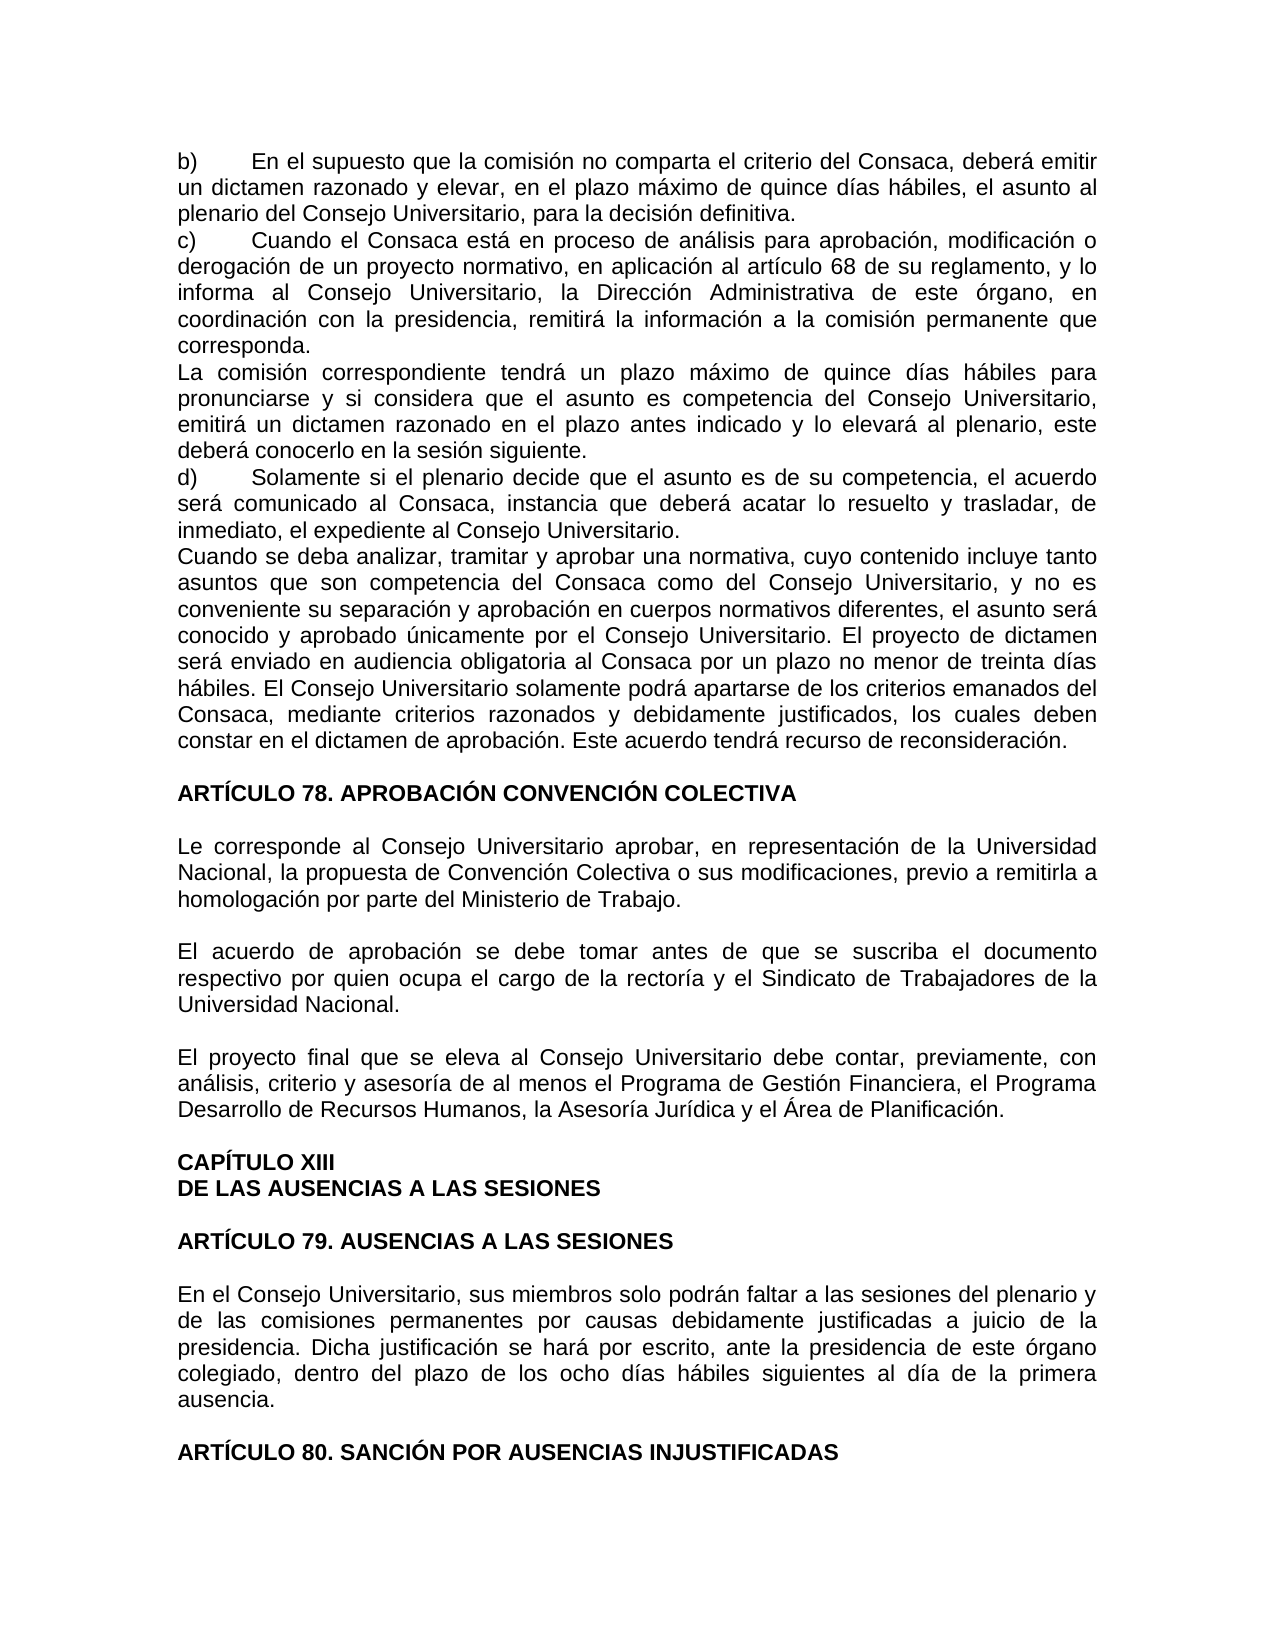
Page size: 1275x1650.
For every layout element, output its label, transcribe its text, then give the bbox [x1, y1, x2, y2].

text En el Consejo Universitario, sus miembros solo podrán faltar a las sesiones del plenario y de las comisiones permanentes por causas debidamente justificadas a juicio de la presidencia. Dicha justificación se hará por escrito, ante la presidencia de este órgano colegiado, dentro del plazo de los ocho días hábiles siguientes al día de la primera ausencia. [177, 1281, 1098, 1413]
text Le corresponde al Consejo Universitario aprobar, en representación de la Universidad Nacional, la propuesta de Convención Colectiva o sus modificaciones, previo a remitirla a homologación por parte del Ministerio de Trabajo. [177, 833, 1098, 912]
text CAPÍTULO XIII [177, 1149, 1098, 1175]
text c) Cuando el Consaca está en proceso de análisis para aprobación, modificación o derogación de un proyecto normativo, en aplicación al artículo 68 de su reglamento, y lo informa al Consejo Universitario, la Dirección Administrativa de este órgano, en coordinación con la presidencia, remitirá la información a la comisión permanente que corresponda. [177, 227, 1098, 358]
text El acuerdo de aprobación se debe tomar antes de que se suscriba el documento respectivo por quien ocupa el cargo de la rectoría y el Sindicato de Trabajadores de la Universidad Nacional. [177, 938, 1098, 1017]
text d) Solamente si el plenario decide que el asunto es de su competencia, el acuerdo será comunicado al Consaca, instancia que deberá acatar lo resuelto y trasladar, de inmediato, el expediente al Consejo Universitario. [177, 464, 1098, 543]
text ARTÍCULO 80. SANCIÓN POR AUSENCIAS INJUSTIFICADAS [177, 1439, 1098, 1465]
text El proyecto final que se eleva al Consejo Universitario debe contar, previamente, con análisis, criterio y asesoría de al menos el Programa de Gestión Financiera, el Programa Desarrollo de Recursos Humanos, la Asesoría Jurídica y el Área de Planificación. [177, 1044, 1098, 1123]
text ARTÍCULO 78. APROBACIÓN CONVENCIÓN COLECTIVA [177, 780, 1098, 806]
text DE LAS AUSENCIAS A LAS SESIONES [177, 1175, 1098, 1202]
text ARTÍCULO 79. AUSENCIAS A LAS SESIONES [177, 1228, 1098, 1254]
text La comisión correspondiente tendrá un plazo máximo de quince días hábiles para pronunciarse y si considera que el asunto es competencia del Consejo Universitario, emitirá un dictamen razonado en el plazo antes indicado y lo elevará al plenario, este deberá conocerlo en la sesión siguiente. [177, 358, 1098, 464]
text Cuando se deba analizar, tramitar y aprobar una normativa, cuyo contenido incluye tanto asuntos que son competencia del Consaca como del Consejo Universitario, y no es conveniente su separación y aprobación en cuerpos normativos diferentes, el asunto será conocido y aprobado únicamente por el Consejo Universitario. El proyecto de dictamen será enviado en audiencia obligatoria al Consaca por un plazo no menor de treinta días hábiles. El Consejo Universitario solamente podrá apartarse de los criterios emanados del Consaca, mediante criterios razonados y debidamente justificados, los cuales deben constar en el dictamen de aprobación. Este acuerdo tendrá recurso de reconsideración. [177, 543, 1098, 754]
text b) En el supuesto que la comisión no comparta el criterio del Consaca, deberá emitir un dictamen razonado y elevar, en el plazo máximo de quince días hábiles, el asunto al plenario del Consejo Universitario, para la decisión definitiva. [177, 148, 1098, 227]
